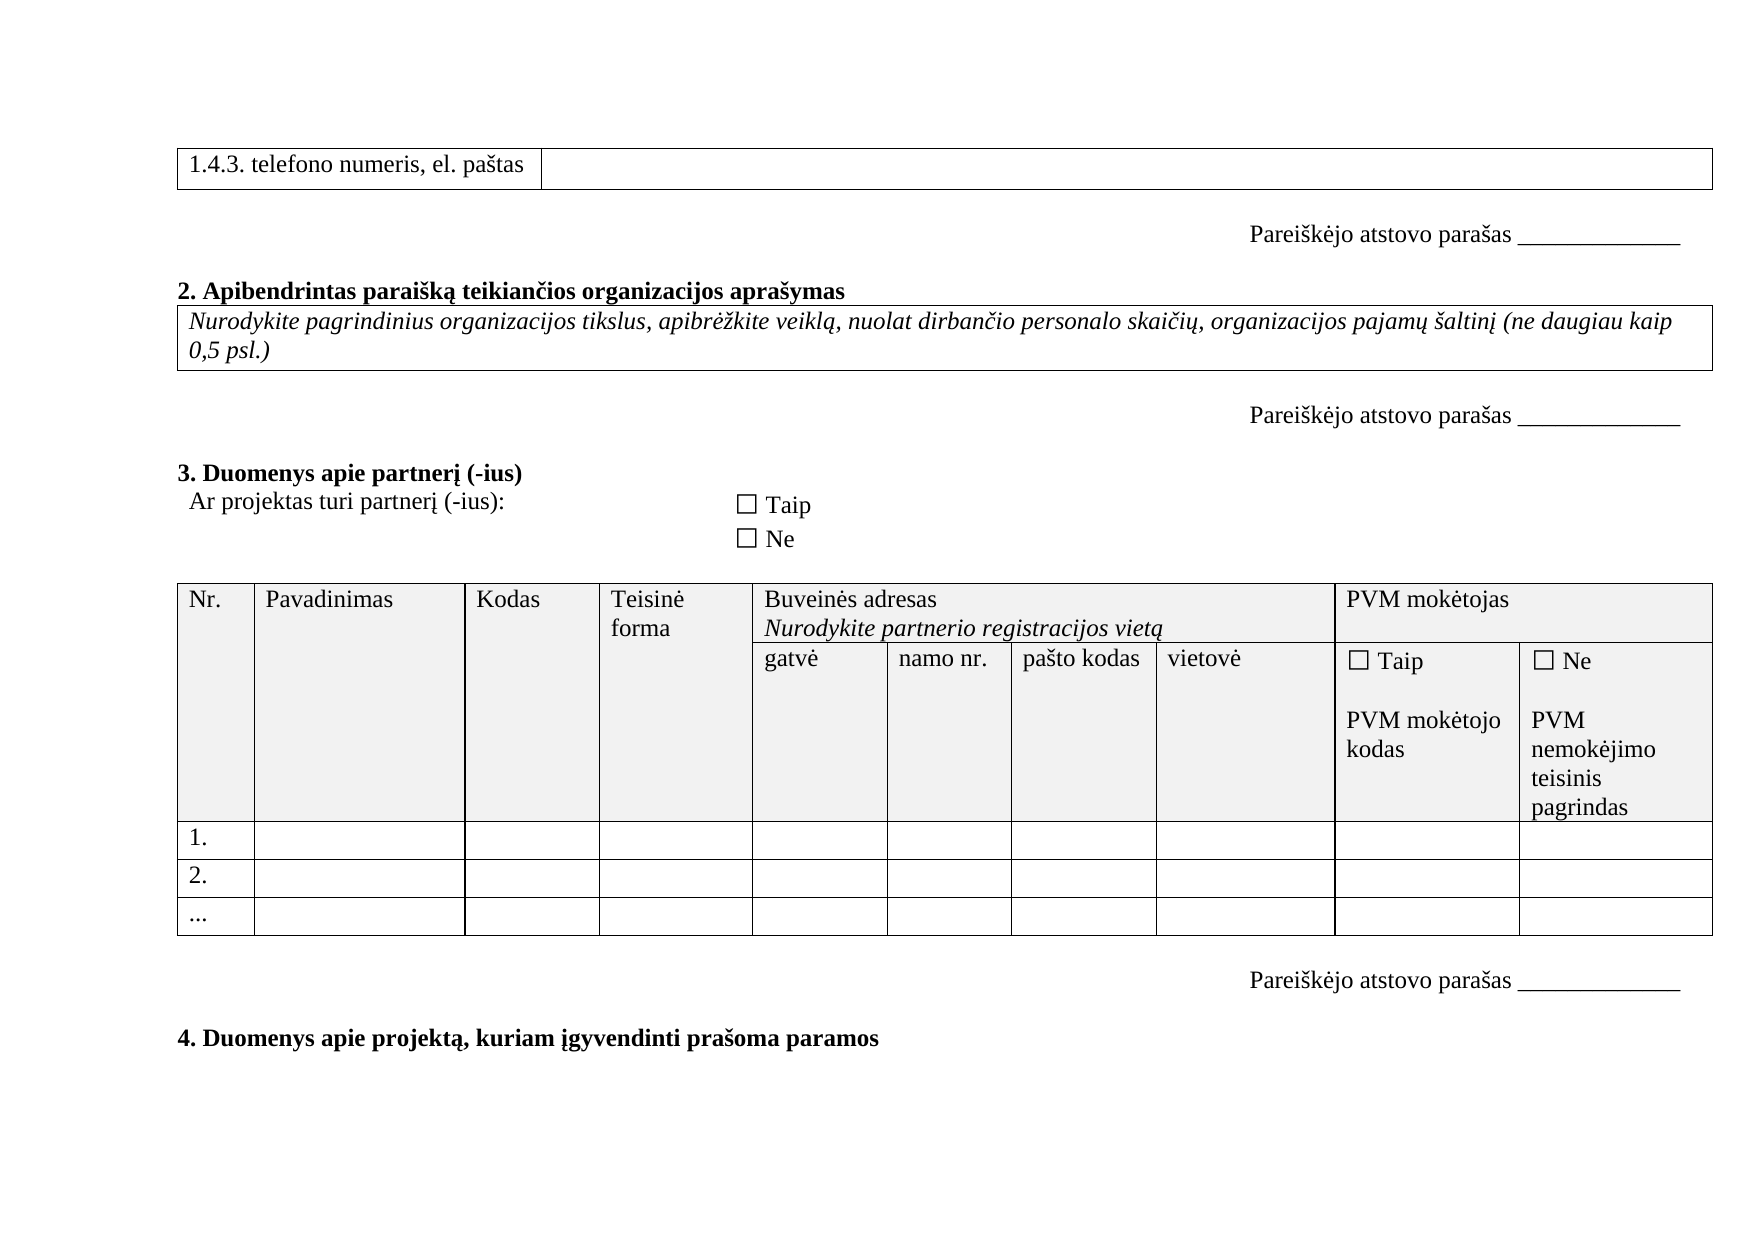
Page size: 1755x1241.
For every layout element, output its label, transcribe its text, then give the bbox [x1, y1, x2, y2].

table_cell [466, 860, 599, 897]
table_header Buveinės adresas Nurodykite partnerio registracijos vietą [753, 584, 1334, 642]
table_cell [1157, 898, 1334, 935]
table_cell [466, 898, 599, 935]
table_cell [600, 822, 752, 859]
table_cell [1520, 898, 1712, 935]
table_cell [888, 860, 1011, 897]
table_cell [255, 898, 464, 935]
table_cell ... [178, 898, 254, 935]
table_cell [1157, 822, 1334, 859]
table_cell ⬜[] Taip PVM mokėtojo kodas [1336, 643, 1519, 821]
table_cell [753, 898, 887, 935]
table_cell 2. [178, 860, 254, 897]
table_cell pašto kodas [1012, 643, 1156, 821]
table_cell [600, 860, 752, 897]
table_cell gatvė [753, 643, 887, 821]
table_cell [1012, 898, 1156, 935]
table_cell namo nr. [888, 643, 1011, 821]
table_cell [1012, 860, 1156, 897]
table_cell [1157, 860, 1334, 897]
text Pareiškėjo atstovo parašas _____________ [177, 219, 1680, 248]
text 3. Duomenys apie partnerį (-ius) [177, 458, 1680, 486]
table_cell [466, 822, 599, 859]
table_cell [255, 860, 464, 897]
table_cell [1336, 898, 1519, 935]
table_cell ⬜[] Ne PVM nemokėjimo teisinis pagrindas [1520, 643, 1712, 821]
table_header Pavadinimas [255, 584, 464, 821]
table_cell 1.4.3. telefono numeris, el. paštas [178, 149, 541, 189]
table_header Ar projektas turi partnerį (-ius): [177, 486, 723, 554]
text 4. Duomenys apie projektą, kuriam įgyvendinti prašoma paramos [177, 1023, 1680, 1051]
table_cell 1. [178, 822, 254, 859]
table_header ⬜[] Taip ⬜[] Ne [723, 486, 1713, 554]
table_cell [600, 898, 752, 935]
table_cell [1520, 822, 1712, 859]
table_cell [888, 898, 1011, 935]
table_header Nurodykite pagrindinius organizacijos tikslus, apibrėžkite veiklą, nuolat dirbančio personalo skaičių, organizacijos pajamų šaltinį (ne daugiau kaip 0,5 psl.) [178, 306, 1712, 370]
table_cell [753, 822, 887, 859]
table_cell [1336, 822, 1519, 859]
table_cell [888, 822, 1011, 859]
table_cell [1012, 822, 1156, 859]
text Pareiškėjo atstovo parašas _____________ [177, 400, 1680, 429]
text Pareiškėjo atstovo parašas _____________ [177, 965, 1680, 994]
text 2. Apibendrintas paraišką teikiančios organizacijos aprašymas [177, 276, 1680, 305]
table_cell vietovė [1157, 643, 1334, 821]
table_cell [542, 149, 1712, 189]
table_cell [1336, 860, 1519, 897]
table_header PVM mokėtojas [1336, 584, 1712, 642]
table_cell [255, 822, 464, 859]
table_cell [1520, 860, 1712, 897]
table_header Nr. [178, 584, 254, 821]
table_header Kodas [466, 584, 599, 821]
table_cell [753, 860, 887, 897]
table_header Teisinė forma [600, 584, 752, 821]
